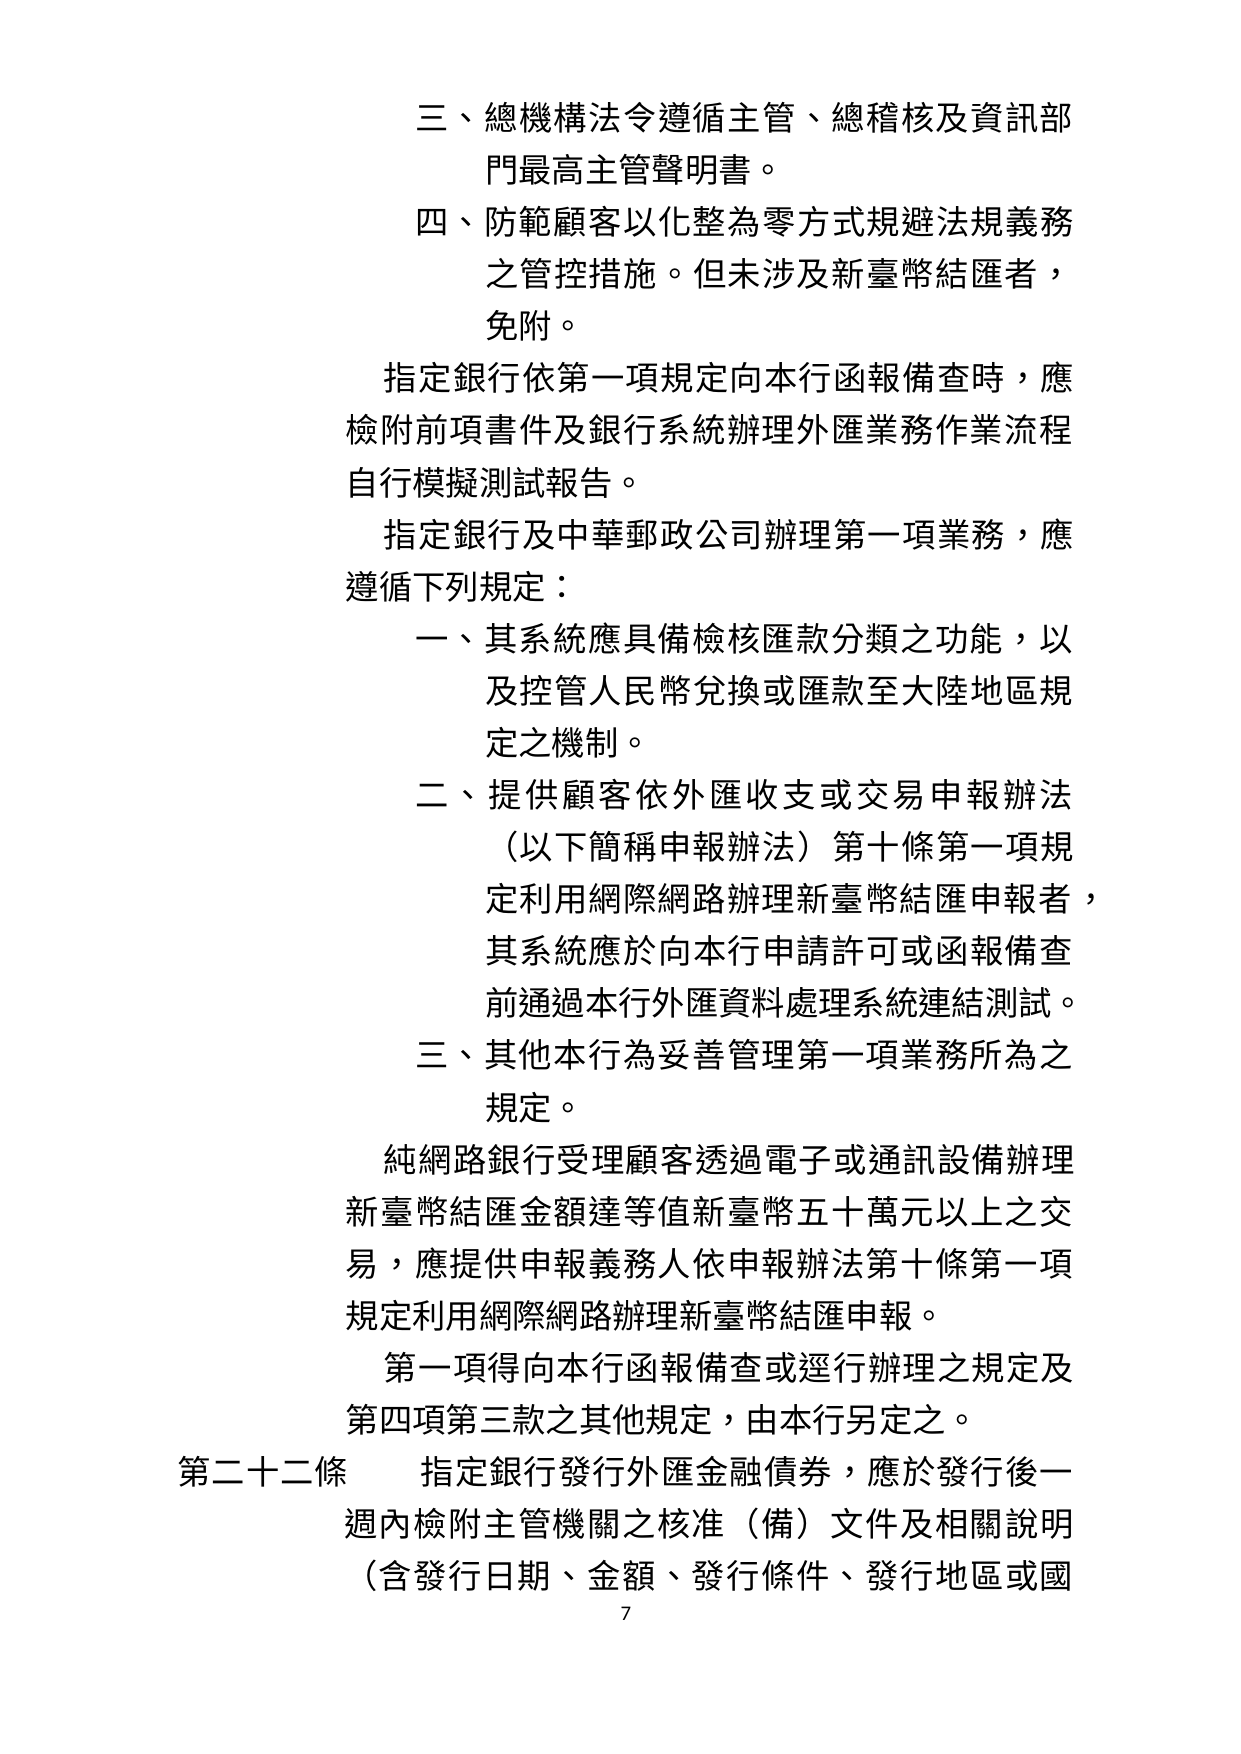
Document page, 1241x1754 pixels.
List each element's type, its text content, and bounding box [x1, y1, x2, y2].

text 指定銀行依第一項規定向本行函報備查時，應檢附前項書件及銀行系統辦理外匯業務作業流程自行模擬測試報告。 [346, 349, 1074, 505]
text 一、其系統應具備檢核匯款分類之功能，以及控管人民幣兌換或匯款至大陸地區規定之機制。 [415, 609, 1074, 766]
text 第一項得向本行函報備查或逕行辦理之規定及第四項第三款之其他規定，由本行另定之。 [346, 1339, 1074, 1443]
text 第二十二條 指定銀行發行外匯金融債券，應於發行後一週內檢附主管機關之核准（備）文件及相關說明（含發行日期、金額、發行條件、發行地區或國 [177, 1443, 1074, 1599]
text 四、防範顧客以化整為零方式規避法規義務之管控措施。但未涉及新臺幣結匯者，免附。 [415, 193, 1074, 349]
text 純網路銀行受理顧客透過電子或通訊設備辦理新臺幣結匯金額達等值新臺幣五十萬元以上之交易，應提供申報義務人依申報辦法第十條第一項規定利用網際網路辦理新臺幣結匯申報。 [346, 1130, 1074, 1339]
text 指定銀行及中華郵政公司辦理第一項業務，應遵循下列規定： [346, 505, 1074, 609]
text 三、總機構法令遵循主管、總稽核及資訊部門最高主管聲明書。 [415, 89, 1074, 193]
text 三、其他本行為妥善管理第一項業務所為之規定。 [415, 1026, 1074, 1130]
text 二、提供顧客依外匯收支或交易申報辦法（以下簡稱申報辦法）第十條第一項規定利用網際網路辦理新臺幣結匯申報者，其系統應於向本行申請許可或函報備查前通過本行外匯資料處理系統連結測試。 [415, 766, 1074, 1026]
